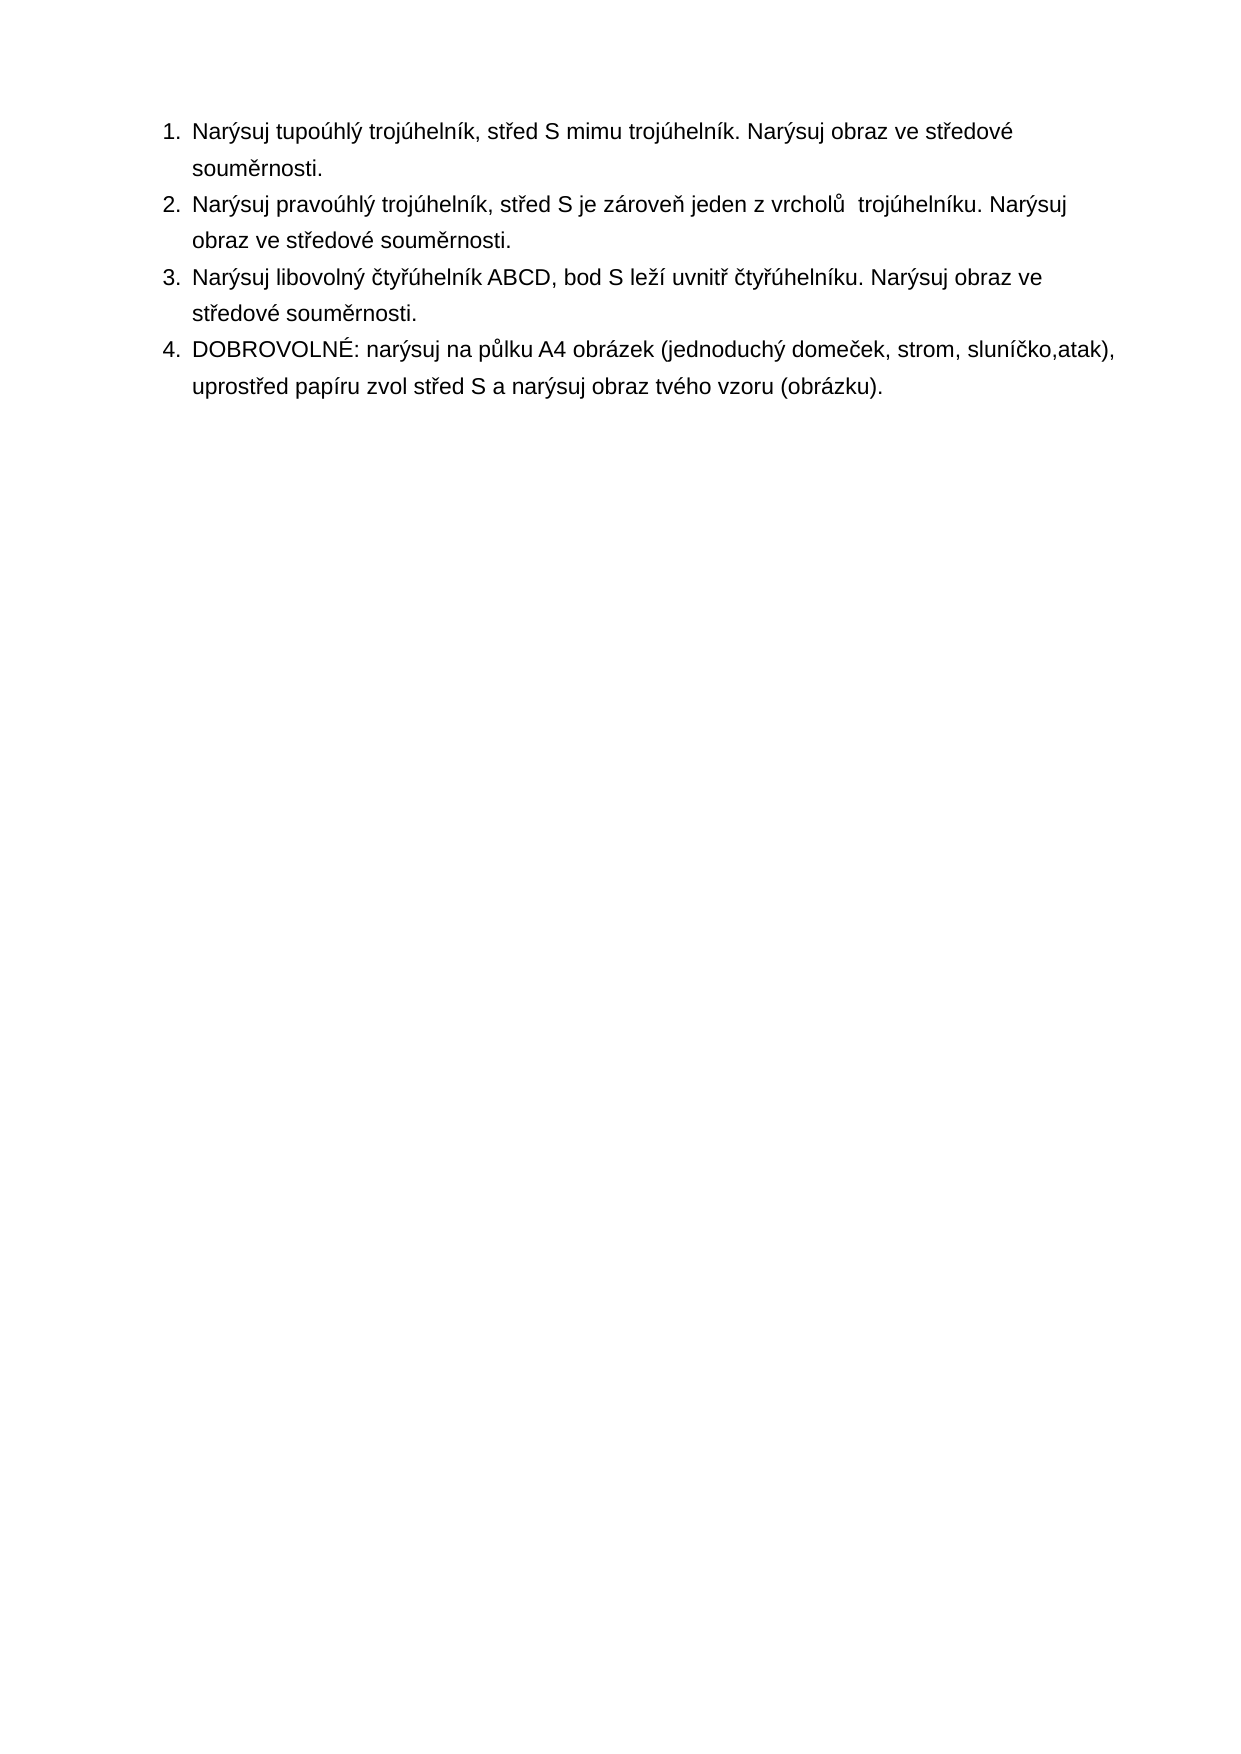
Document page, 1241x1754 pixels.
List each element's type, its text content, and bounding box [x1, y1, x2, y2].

list DOBROVOLNÉ: narýsuj na půlku A4 obrázek (jednoduchý domeček, strom, sluníčko,atak), uprostřed papíru zvol střed S a narýsuj obraz tvého vzoru (obrázku). [162, 336, 1122, 399]
list Narýsuj libovolný čtyřúhelník ABCD, bod S leží uvnitř čtyřúhelníku. Narýsuj obraz ve středové souměrnosti. [162, 263, 1122, 326]
list Narýsuj pravoúhlý trojúhelník, střed S je zároveň jeden z vrcholů trojúhelníku. Narýsuj obraz ve středové souměrnosti. [162, 191, 1122, 253]
list Narýsuj tupoúhlý trojúhelník, střed S mimu trojúhelník. Narýsuj obraz ve středové souměrnosti. [162, 118, 1122, 181]
